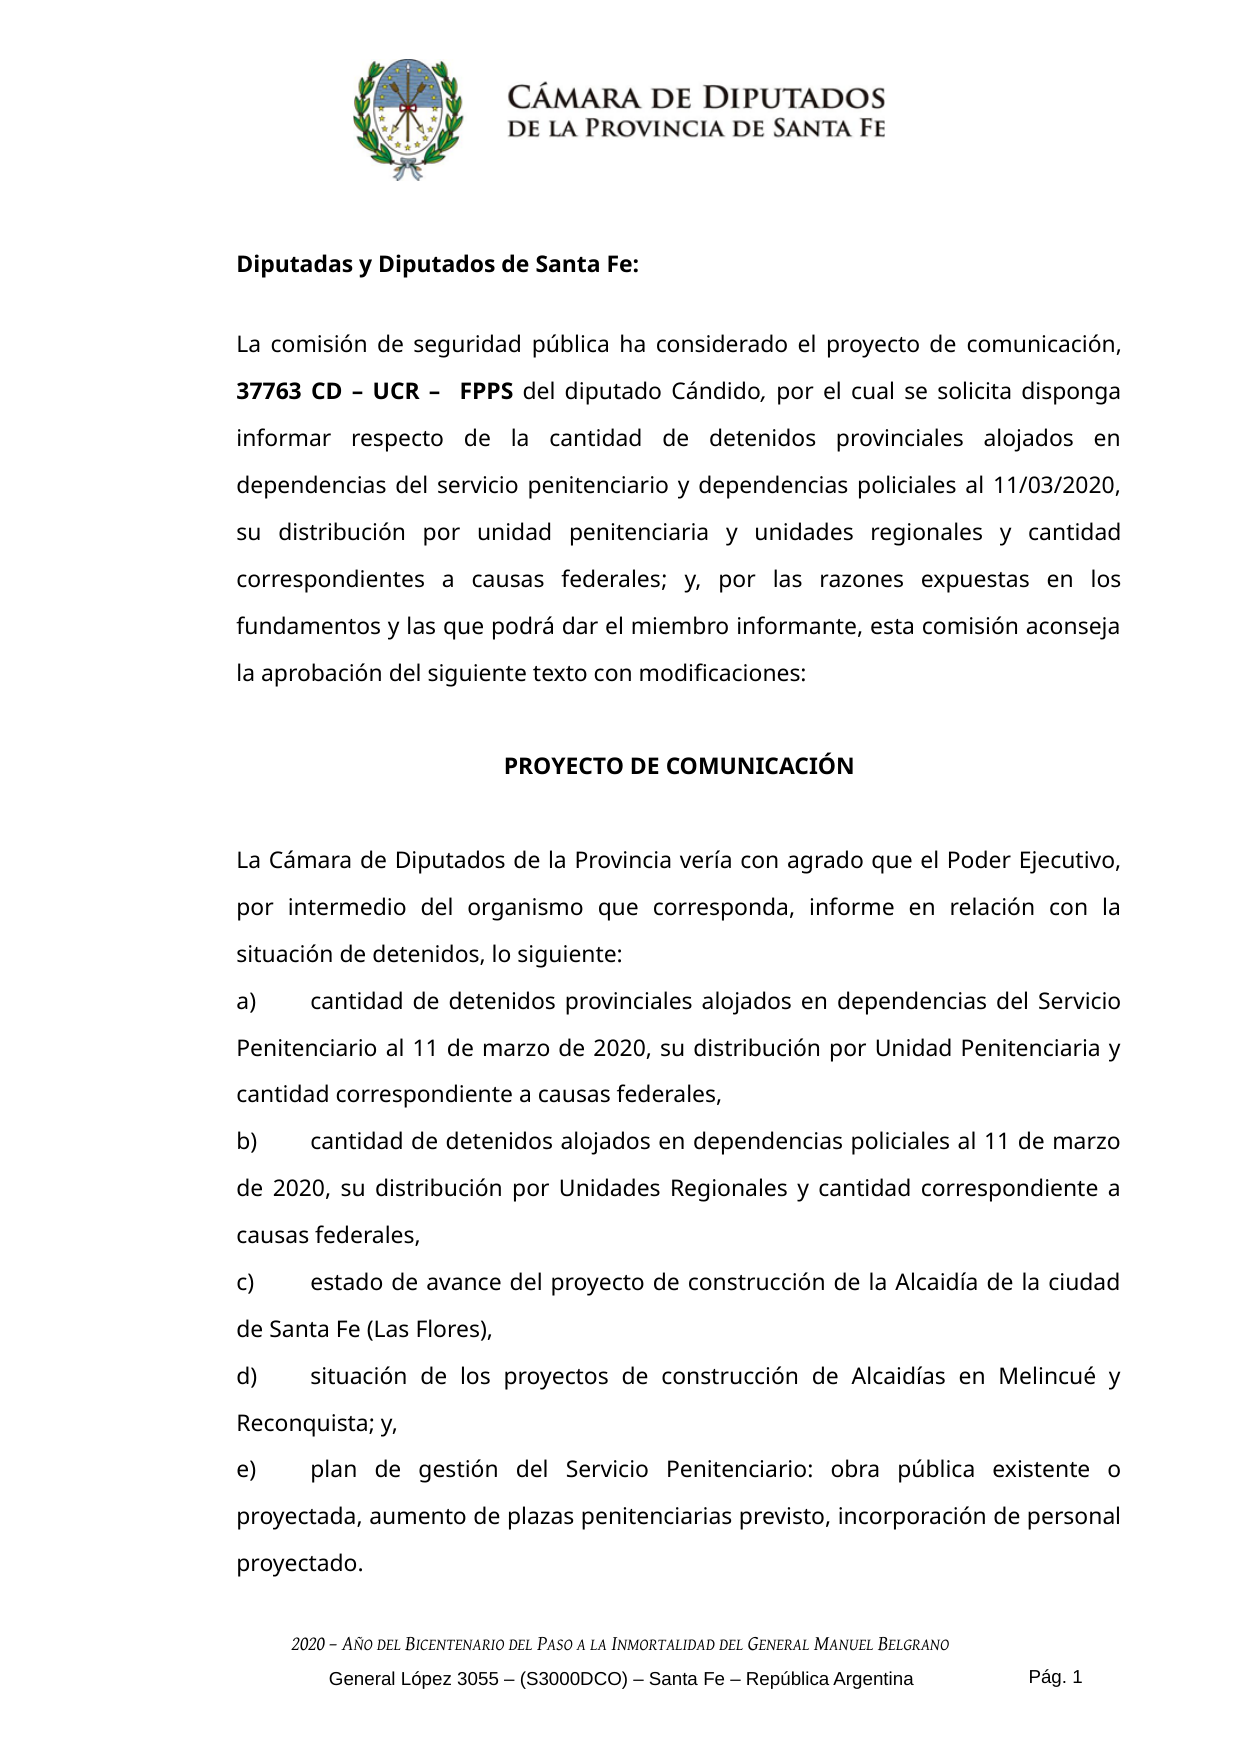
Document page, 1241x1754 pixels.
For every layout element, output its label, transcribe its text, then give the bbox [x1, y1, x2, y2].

list situación de los proyectos de construcción de Alcaidías en Melincué y Reconquista; y, [236, 1360, 1122, 1438]
text PROYECTO DE COMUNICACIÓN [236, 750, 1122, 782]
list cantidad de detenidos provinciales alojados en dependencias del Servicio Penitenciario al 11 de marzo de 2020, su distribución por Unidad Penitenciaria y cantidad correspondiente a causas federales, [236, 985, 1122, 1110]
text La Cámara de Diputados de la Provincia vería con agrado que el Poder Ejecutivo, por intermedio del organismo que corresponda, informe en relación con la situación de detenidos, lo siguiente: [236, 844, 1122, 969]
text Diputadas y Diputados de Santa Fe: [236, 248, 1122, 279]
list plan de gestión del Servicio Penitenciario: obra pública existente o proyectada, aumento de plazas penitenciarias previsto, incorporación de personal proyectado. [236, 1453, 1122, 1578]
list estado de avance del proyecto de construcción de la Alcaidía de la ciudad de Santa Fe (Las Flores), [236, 1266, 1122, 1344]
list cantidad de detenidos alojados en dependencias policiales al 11 de marzo de 2020, su distribución por Unidades Regionales y cantidad correspondiente a causas federales, [236, 1125, 1122, 1250]
text La comisión de seguridad pública ha considerado el proyecto de comunicación, 37763 CD – UCR – FPPS del diputado Cándido, por el cual se solicita disponga informar respecto de la cantidad de detenidos provinciales alojados en dependencias del servicio penitenciario y dependencias policiales al 11/03/2020, su distribución por unidad penitenciaria y unidades regionales y cantidad correspondientes a causas federales; y, por las razones expuestas en los fundamentos y las que podrá dar el miembro informante, esta comisión aconseja la aprobación del siguiente texto con modificaciones: [236, 328, 1122, 688]
